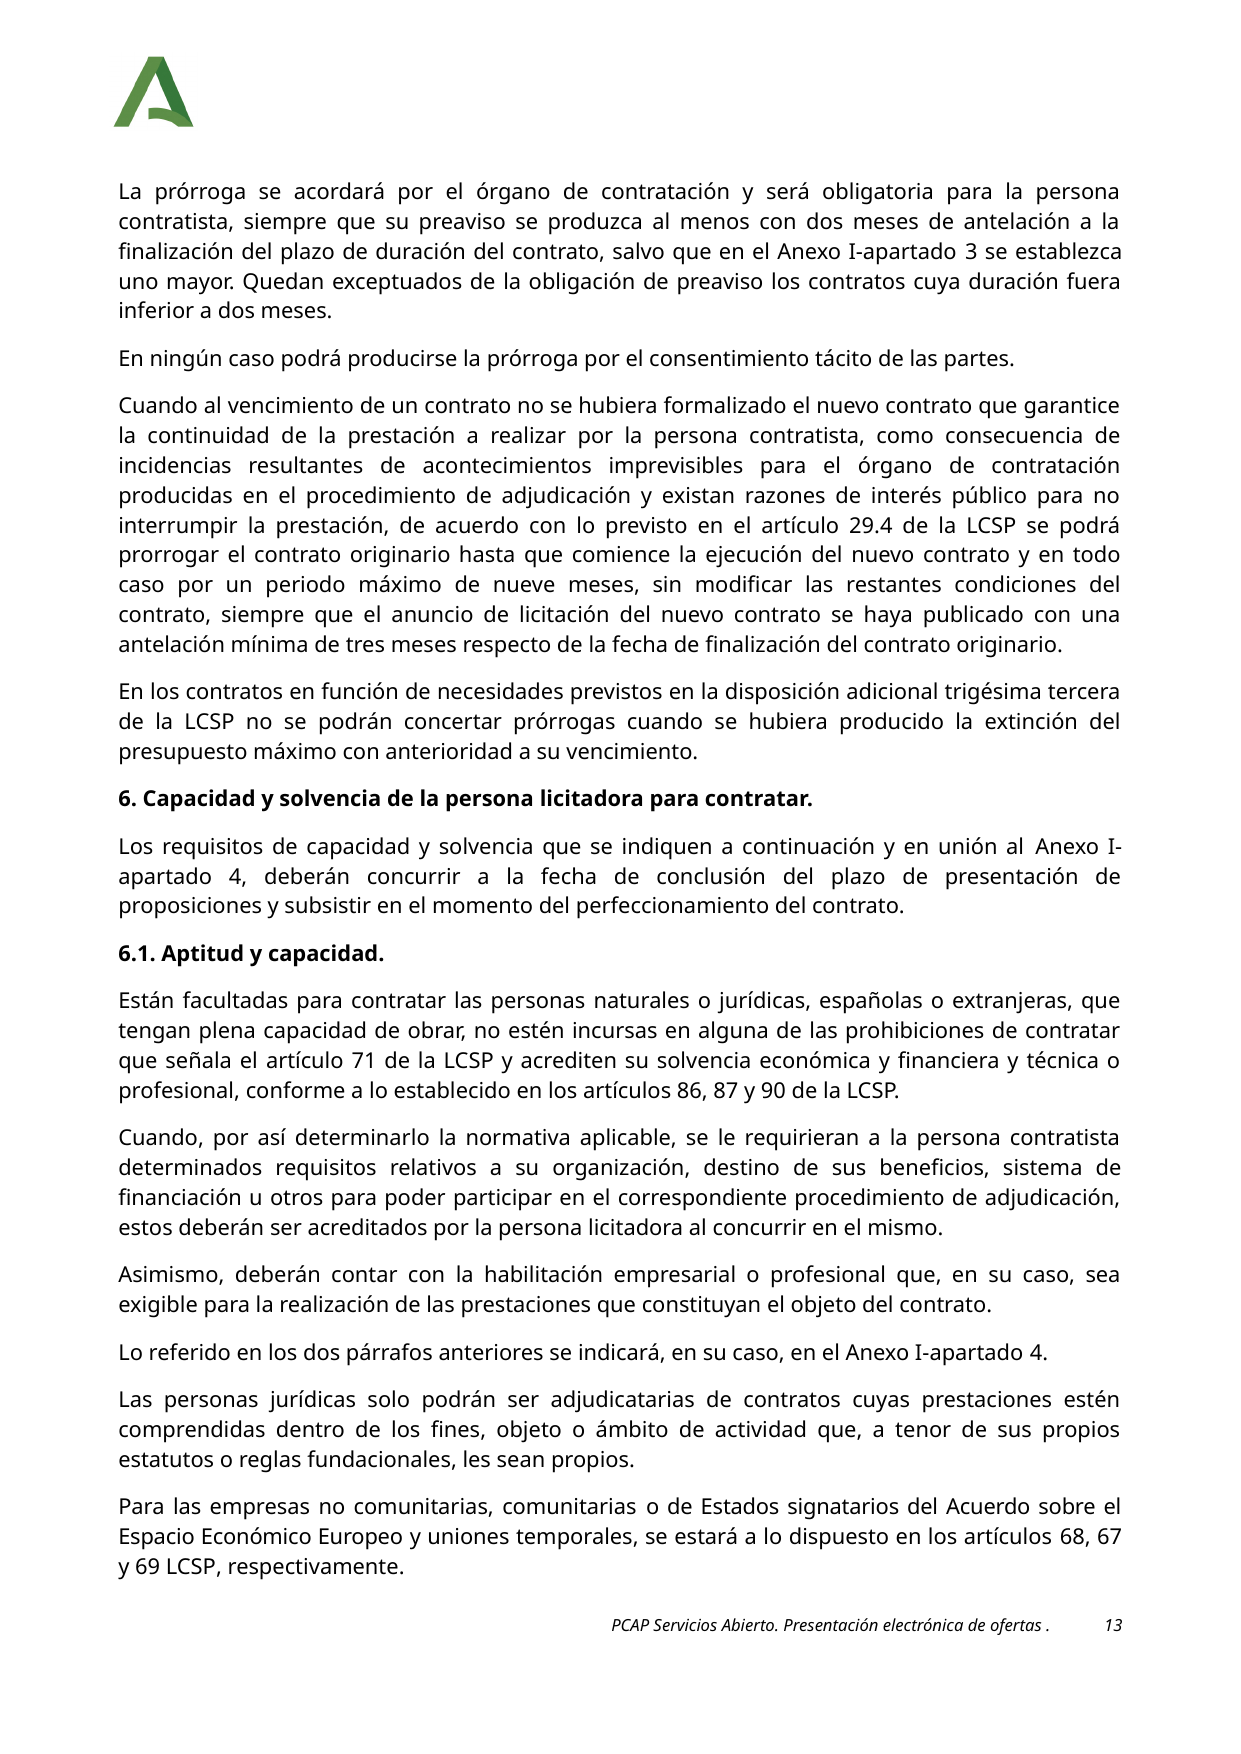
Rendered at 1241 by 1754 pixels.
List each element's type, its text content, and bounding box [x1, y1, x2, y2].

subtitle 6. Capacidad y solvencia de la persona licitadora para contratar. [118, 783, 1122, 813]
text Las personas jurídicas solo podrán ser adjudicatarias de contratos cuyas prestaciones estén comprendidas dentro de los fines, objeto o ámbito de actividad que, a tenor de sus propios estatutos o reglas fundacionales, les sean propios. [118, 1384, 1122, 1473]
text Están facultadas para contratar las personas naturales o jurídicas, españolas o extranjeras, que tengan plena capacidad de obrar, no estén incursas en alguna de las prohibiciones de contratar que señala el artículo 71 de la LCSP y acrediten su solvencia económica y financiera y técnica o profesional, conforme a lo establecido en los artículos 86, 87 y 90 de la LCSP. [118, 986, 1122, 1105]
text Cuando al vencimiento de un contrato no se hubiera formalizado el nuevo contrato que garantice la continuidad de la prestación a realizar por la persona contratista, como consecuencia de incidencias resultantes de acontecimientos imprevisibles para el órgano de contratación producidas en el procedimiento de adjudicación y existan razones de interés público para no interrumpir la prestación, de acuerdo con lo previsto en el artículo 29.4 de la LCSP se podrá prorrogar el contrato originario hasta que comience la ejecución del nuevo contrato y en todo caso por un periodo máximo de nueve meses, sin modificar las restantes condiciones del contrato, siempre que el anuncio de licitación del nuevo contrato se haya publicado con una antelación mínima de tres meses respecto de la fecha de finalización del contrato originario. [118, 391, 1122, 659]
text Para las empresas no comunitarias, comunitarias o de Estados signatarios del Acuerdo sobre el Espacio Económico Europeo y uniones temporales, se estará a lo dispuesto en los artículos 68, 67 y 69 LCSP, respectivamente. [118, 1491, 1122, 1581]
subtitle 6.1. Aptitud y capacidad. [118, 938, 1122, 968]
picture [109, 52, 198, 131]
text Los requisitos de capacidad y solvencia que se indiquen a continuación y en unión al Anexo I-apartado 4, deberán concurrir a la fecha de conclusión del plazo de presentación de proposiciones y subsistir en el momento del perfeccionamiento del contrato. [118, 831, 1122, 920]
text Asimismo, deberán contar con la habilitación empresarial o profesional que, en su caso, sea exigible para la realización de las prestaciones que constituyan el objeto del contrato. [118, 1259, 1122, 1319]
text Lo referido en los dos párrafos anteriores se indicará, en su caso, en el Anexo I-apartado 4. [118, 1337, 1122, 1366]
text La prórroga se acordará por el órgano de contratación y será obligatoria para la persona contratista, siempre que su preaviso se produzca al menos con dos meses de antelación a la finalización del plazo de duración del contrato, salvo que en el Anexo I-apartado 3 se establezca uno mayor. Quedan exceptuados de la obligación de preaviso los contratos cuya duración fuera inferior a dos meses. [118, 176, 1122, 325]
text En los contratos en función de necesidades previstos en la disposición adicional trigésima tercera de la LCSP no se podrán concertar prórrogas cuando se hubiera producido la extinción del presupuesto máximo con anterioridad a su vencimiento. [118, 676, 1122, 766]
text Cuando, por así determinarlo la normativa aplicable, se le requirieran a la persona contratista determinados requisitos relativos a su organización, destino de sus beneficios, sistema de financiación u otros para poder participar en el correspondiente procedimiento de adjudicación, estos deberán ser acreditados por la persona licitadora al concurrir en el mismo. [118, 1122, 1122, 1242]
text En ningún caso podrá producirse la prórroga por el consentimiento tácito de las partes. [118, 343, 1122, 373]
